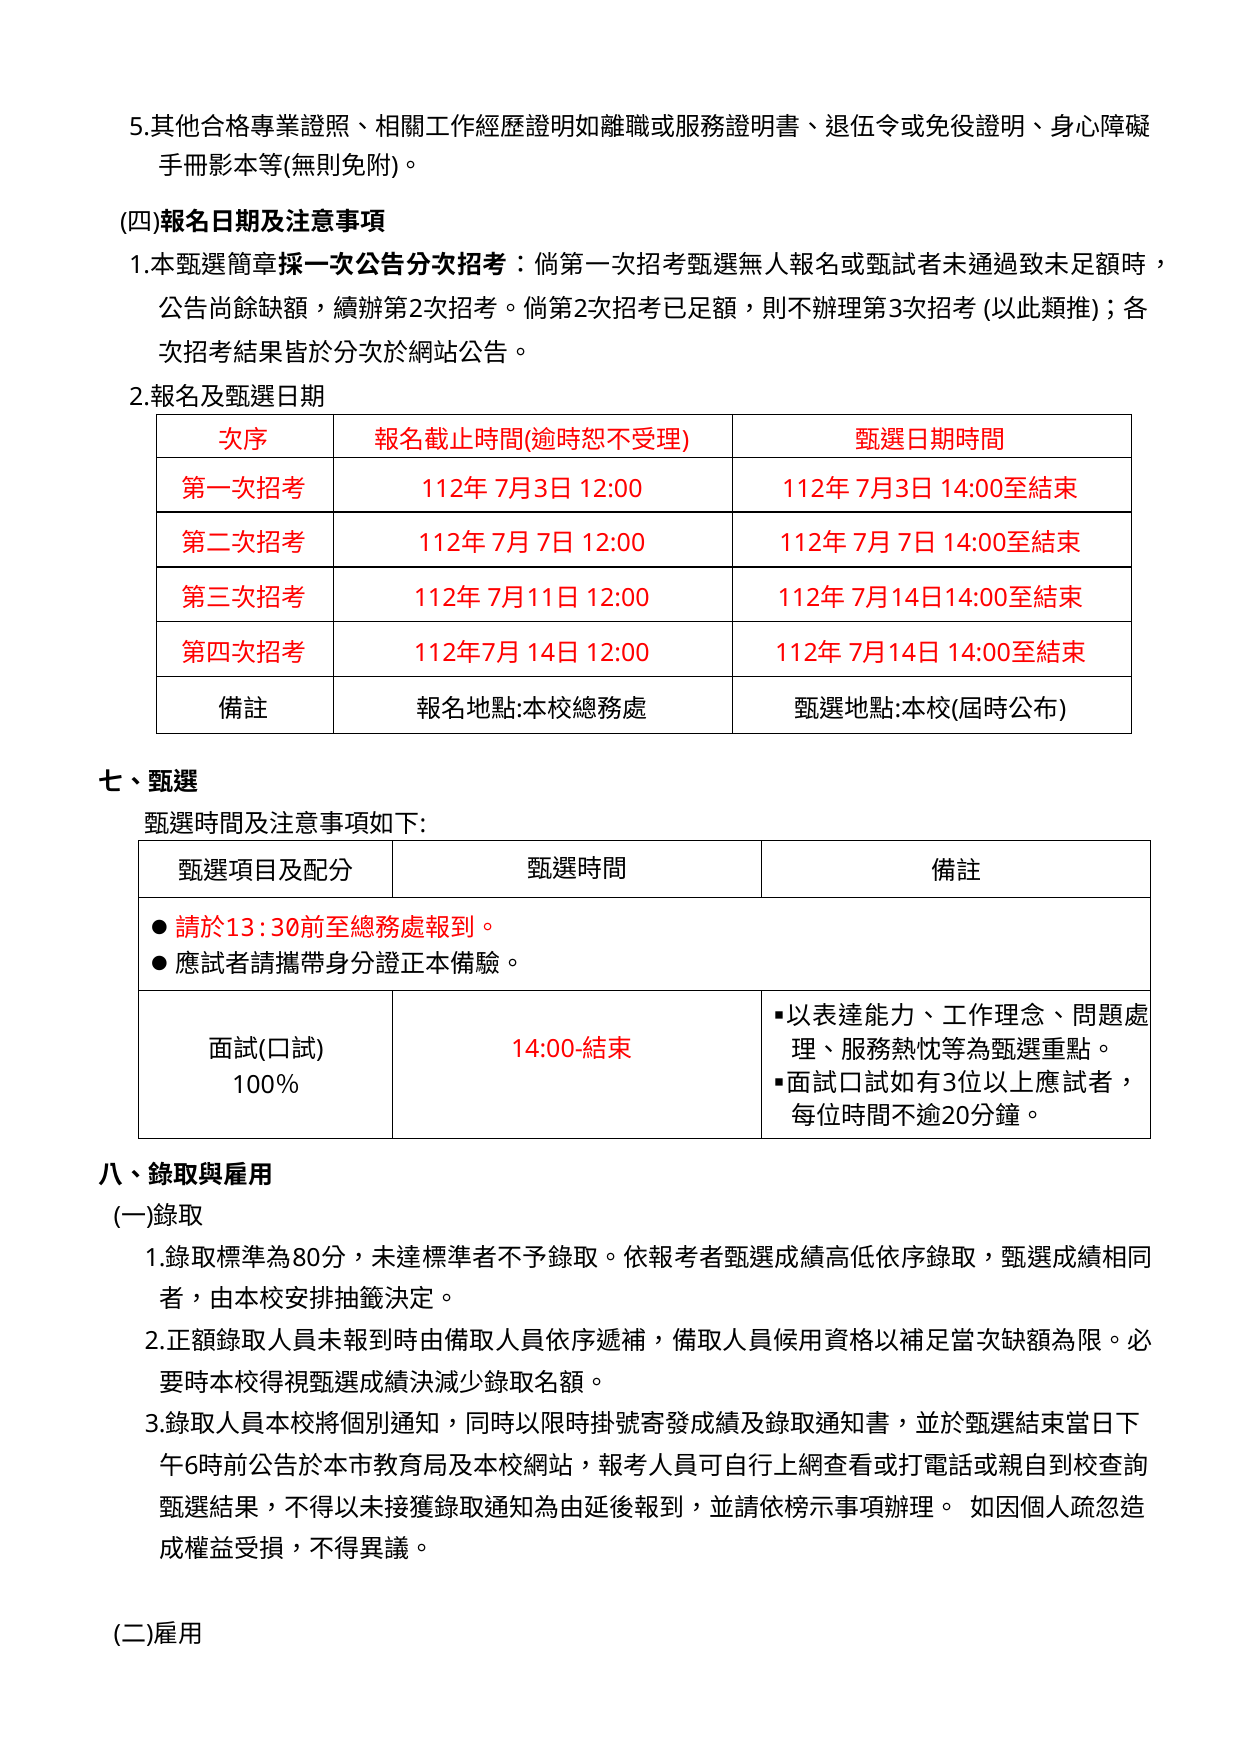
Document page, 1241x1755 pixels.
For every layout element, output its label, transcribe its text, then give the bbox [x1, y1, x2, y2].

table_cell 以表達能力、工作理念、問題處理、服務熱忱等為甄選重點。 面試口試如有3位以上應試者，每位時間不逾20分鐘。 [762, 991, 1150, 1138]
table_cell 第三次招考 [157, 568, 333, 621]
text 5.其他合格專業證照、相關工作經歷證明如離職或服務證明書、退伍令或免役證明、身心障礙手冊影本等(無則免附)。 [129, 103, 1159, 183]
table_cell 112年 7月3日 12:00 [334, 458, 732, 511]
table_header 次序 [157, 415, 333, 457]
text (二)雇用 [113, 1608, 1155, 1652]
table_cell 112年 7月11日 12:00 [334, 568, 732, 621]
text 甄選時間及注意事項如下: [144, 799, 1152, 840]
text (四)報名日期及注意事項 [113, 195, 1149, 239]
table_cell 請於13:30前至總務處報到。 應試者請攜帶身分證正本備驗。 [139, 898, 1150, 990]
text 3.錄取人員本校將個別通知，同時以限時掛號寄發成績及錄取通知書，並於甄選結束當日下午6時前公告於本市教育局及本校網站，報考人員可自行上網查看或打電話或親自到校查詢甄選結果，不得以未接獲錄取通知為由延後報到，並請依榜示事項辦理。 如因個人疏忽造成權益受損，不得異議。 [144, 1399, 1155, 1566]
text 1.本甄選簡章採一次公告分次招考：倘第一次招考甄選無人報名或甄試者未通過致未足額時，公告尚餘缺額，續辦第2次招考。倘第2次招考已足額，則不辦理第3次招考 (以此類推)；各次招考結果皆於分次於網站公告。 [129, 239, 1149, 370]
text 2.報名及甄選日期 [129, 370, 1149, 414]
table_cell 112年7月 14日 12:00 [334, 622, 732, 676]
table_header 甄選項目及配分 [139, 841, 392, 897]
text 七、甄選 [98, 759, 1141, 799]
table_cell 第二次招考 [157, 513, 333, 566]
table_header 報名截止時間(逾時恕不受理) [334, 415, 732, 457]
table_cell 112年 7月14日 14:00至結束 [733, 622, 1131, 676]
table_cell 甄選地點:本校(屆時公布) [733, 677, 1131, 733]
text (一)錄取 [113, 1191, 1093, 1233]
table_cell 112年 7月14日14:00至結束 [733, 568, 1131, 621]
text 八、錄取與雇用 [98, 1152, 1093, 1191]
text 1.錄取標準為80分，未達標準者不予錄取。依報考者甄選成績高低依序錄取，甄選成績相同者，由本校安排抽籤決定。 [144, 1233, 1155, 1316]
table_cell 14:00-結束 [393, 991, 761, 1138]
table_cell 112年 7月 7日 12:00 [334, 513, 732, 566]
table_header 甄選時間 [393, 841, 761, 897]
table_header 備註 [762, 841, 1150, 897]
table_cell 第四次招考 [157, 622, 333, 676]
table_header 甄選日期時間 [733, 415, 1131, 457]
table_cell 第一次招考 [157, 458, 333, 511]
text 2.正額錄取人員未報到時由備取人員依序遞補，備取人員候用資格以補足當次缺額為限。必要時本校得視甄選成績決減少錄取名額。 [144, 1316, 1155, 1399]
table_cell 面試(口試) 100％ [139, 991, 392, 1138]
table_cell 報名地點:本校總務處 [334, 677, 732, 733]
table_cell 112年 7月3日 14:00至結束 [733, 458, 1131, 511]
table_cell 112年 7月 7日 14:00至結束 [733, 513, 1131, 566]
table_cell 備註 [157, 677, 333, 733]
